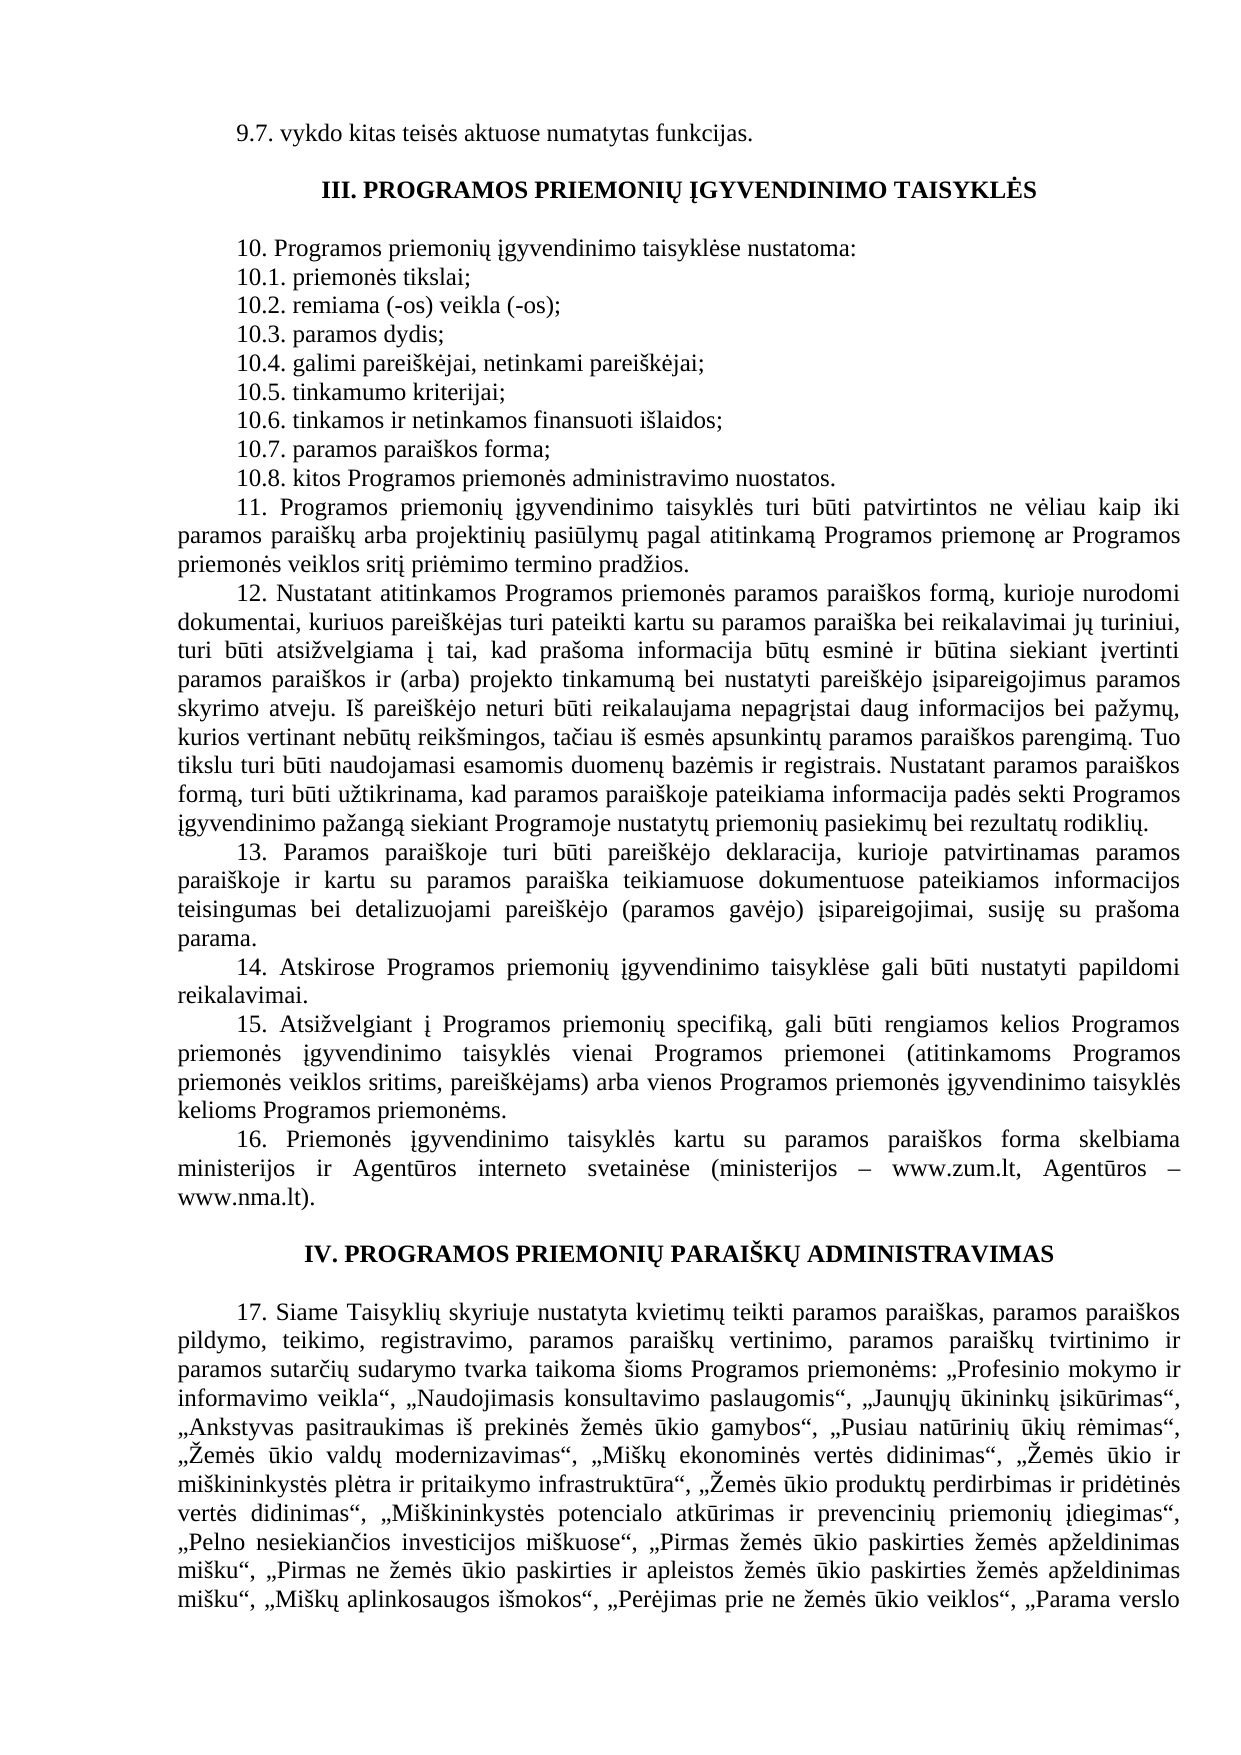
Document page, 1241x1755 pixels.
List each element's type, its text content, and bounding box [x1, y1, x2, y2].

text 12. Nustatant atitinkamos Programos priemonės paramos paraiškos formą, kurioje nurodomi dokumentai, kuriuos pareiškėjas turi pateikti kartu su paramos paraiška bei reikalavimai jų turiniui, turi būti atsižvelgiama į tai, kad prašoma informacija būtų esminė ir būtina siekiant įvertinti paramos paraiškos ir (arba) projekto tinkamumą bei nustatyti pareiškėjo įsipareigojimus paramos skyrimo atveju. Iš pareiškėjo neturi būti reikalaujama nepagrįstai daug informacijos bei pažymų, kurios vertinant nebūtų reikšmingos, tačiau iš esmės apsunkintų paramos paraiškos parengimą. Tuo tikslu turi būti naudojamasi esamomis duomenų bazėmis ir registrais. Nustatant paramos paraiškos formą, turi būti užtikrinama, kad paramos paraiškoje pateikiama informacija padės sekti Programos įgyvendinimo pažangą siekiant Programoje nustatytų priemonių pasiekimų bei rezultatų rodiklių. [177, 578, 1181, 837]
text 15. Atsižvelgiant į Programos priemonių specifiką, gali būti rengiamos kelios Programos priemonės įgyvendinimo taisyklės vienai Programos priemonei (atitinkamoms Programos priemonės veiklos sritims, pareiškėjams) arba vienos Programos priemonės įgyvendinimo taisyklės kelioms Programos priemonėms. [177, 1009, 1181, 1124]
text 10.4. galimi pareiškėjai, netinkami pareiškėjai; [177, 348, 1181, 377]
text 10.2. remiama (-os) veikla (-os); [177, 291, 1181, 319]
text 14. Atskirose Programos priemonių įgyvendinimo taisyklėse gali būti nustatyti papildomi reikalavimai. [177, 952, 1181, 1009]
text 10.3. paramos dydis; [177, 319, 1181, 348]
text 11. Programos priemonių įgyvendinimo taisyklės turi būti patvirtintos ne vėliau kaip iki paramos paraiškų arba projektinių pasiūlymų pagal atitinkamą Programos priemonę ar Programos priemonės veiklos sritį priėmimo termino pradžios. [177, 492, 1181, 578]
text 10. Programos priemonių įgyvendinimo taisyklėse nustatoma: [177, 233, 1181, 262]
text 13. Paramos paraiškoje turi būti pareiškėjo deklaracija, kurioje patvirtinamas paramos paraiškoje ir kartu su paramos paraiška teikiamuose dokumentuose pateikiamos informacijos teisingumas bei detalizuojami pareiškėjo (paramos gavėjo) įsipareigojimai, susiję su prašoma parama. [177, 837, 1181, 952]
text 10.7. paramos paraiškos forma; [177, 434, 1181, 463]
text 17. Siame Taisyklių skyriuje nustatyta kvietimų teikti paramos paraiškas, paramos paraiškos pildymo, teikimo, registravimo, paramos paraiškų vertinimo, paramos paraiškų tvirtinimo ir paramos sutarčių sudarymo tvarka taikoma šioms Programos priemonėms: „Profesinio mokymo ir informavimo veikla“, „Naudojimasis konsultavimo paslaugomis“, „Jaunųjų ūkininkų įsikūrimas“, „Ankstyvas pasitraukimas iš prekinės žemės ūkio gamybos“, „Pusiau natūrinių ūkių rėmimas“, „Žemės ūkio valdų modernizavimas“, „Miškų ekonominės vertės didinimas“, „Žemės ūkio ir miškininkystės plėtra ir pritaikymo infrastruktūra“, „Žemės ūkio produktų perdirbimas ir pridėtinės vertės didinimas“, „Miškininkystės potencialo atkūrimas ir prevencinių priemonių įdiegimas“, „Pelno nesiekiančios investicijos miškuose“, „Pirmas žemės ūkio paskirties žemės apželdinimas mišku“, „Pirmas ne žemės ūkio paskirties ir apleistos žemės ūkio paskirties žemės apželdinimas mišku“, „Miškų aplinkosaugos išmokos“, „Perėjimas prie ne žemės ūkio veiklos“, „Parama verslo [177, 1297, 1181, 1613]
text III. PROGRAMOS PRIEMONIŲ ĮGYVENDINIMO TAISYKLĖS [177, 176, 1181, 204]
text 9.7. vykdo kitas teisės aktuose numatytas funkcijas. [177, 118, 1181, 147]
text 10.8. kitos Programos priemonės administravimo nuostatos. [177, 463, 1181, 492]
text 16. Priemonės įgyvendinimo taisyklės kartu su paramos paraiškos forma skelbiama ministerijos ir Agentūros interneto svetainėse (ministerijos – www.zum.lt, Agentūros – www.nma.lt). [177, 1124, 1181, 1211]
text IV. PROGRAMOS PRIEMONIŲ PARAIŠKŲ ADMINISTRAVIMAS [177, 1239, 1181, 1268]
text 10.6. tinkamos ir netinkamos finansuoti išlaidos; [177, 406, 1181, 434]
text 10.1. priemonės tikslai; [177, 262, 1181, 291]
text 10.5. tinkamumo kriterijai; [177, 377, 1181, 406]
